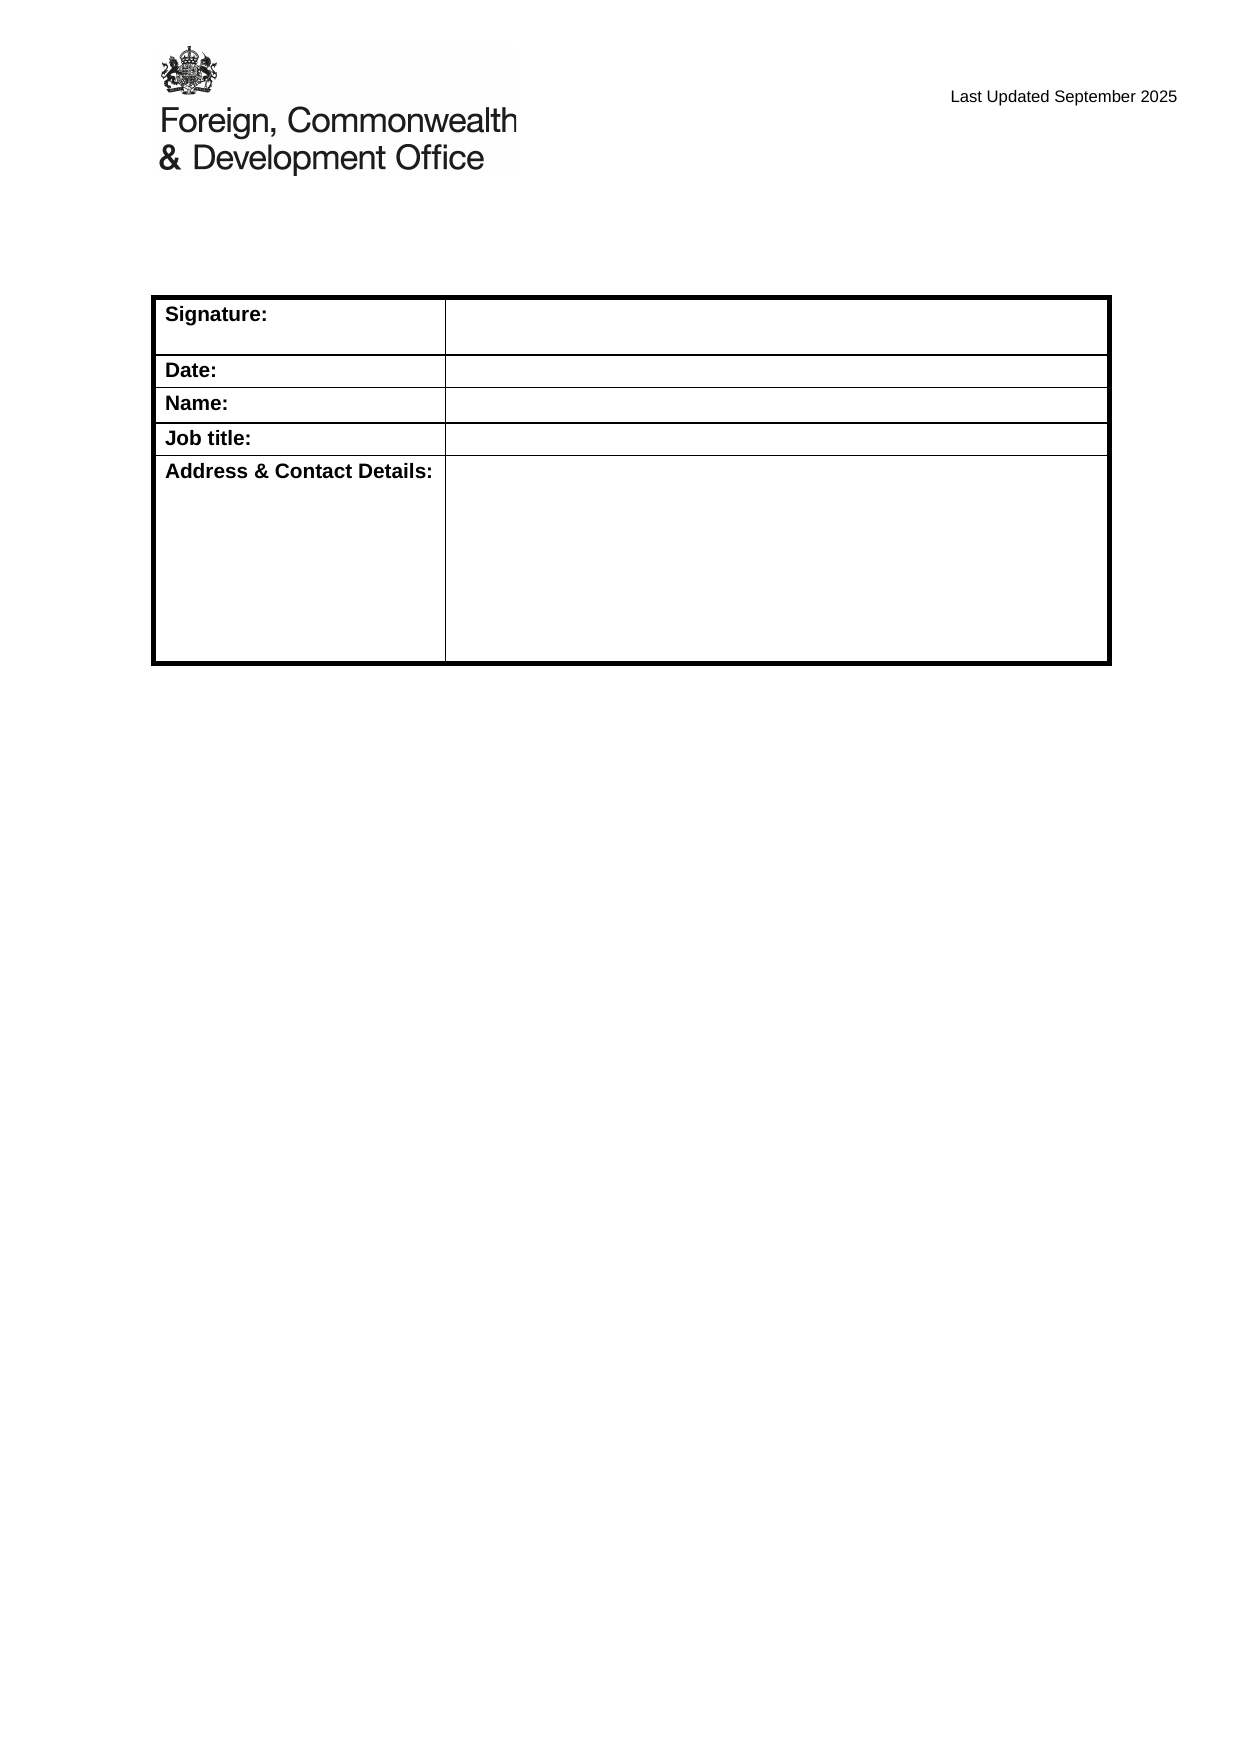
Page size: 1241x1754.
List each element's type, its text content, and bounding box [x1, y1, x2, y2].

table_cell [446, 456, 1107, 661]
table_cell Name: [156, 388, 445, 422]
picture [157, 46, 517, 176]
table_header Signature: [156, 300, 445, 354]
table_cell [446, 388, 1107, 422]
table_cell Date: [156, 356, 445, 387]
table_header [446, 300, 1107, 354]
table_cell Job title: [156, 424, 445, 455]
table_cell [446, 356, 1107, 387]
table_cell Address & Contact Details: [156, 456, 445, 661]
table_cell [446, 424, 1107, 455]
